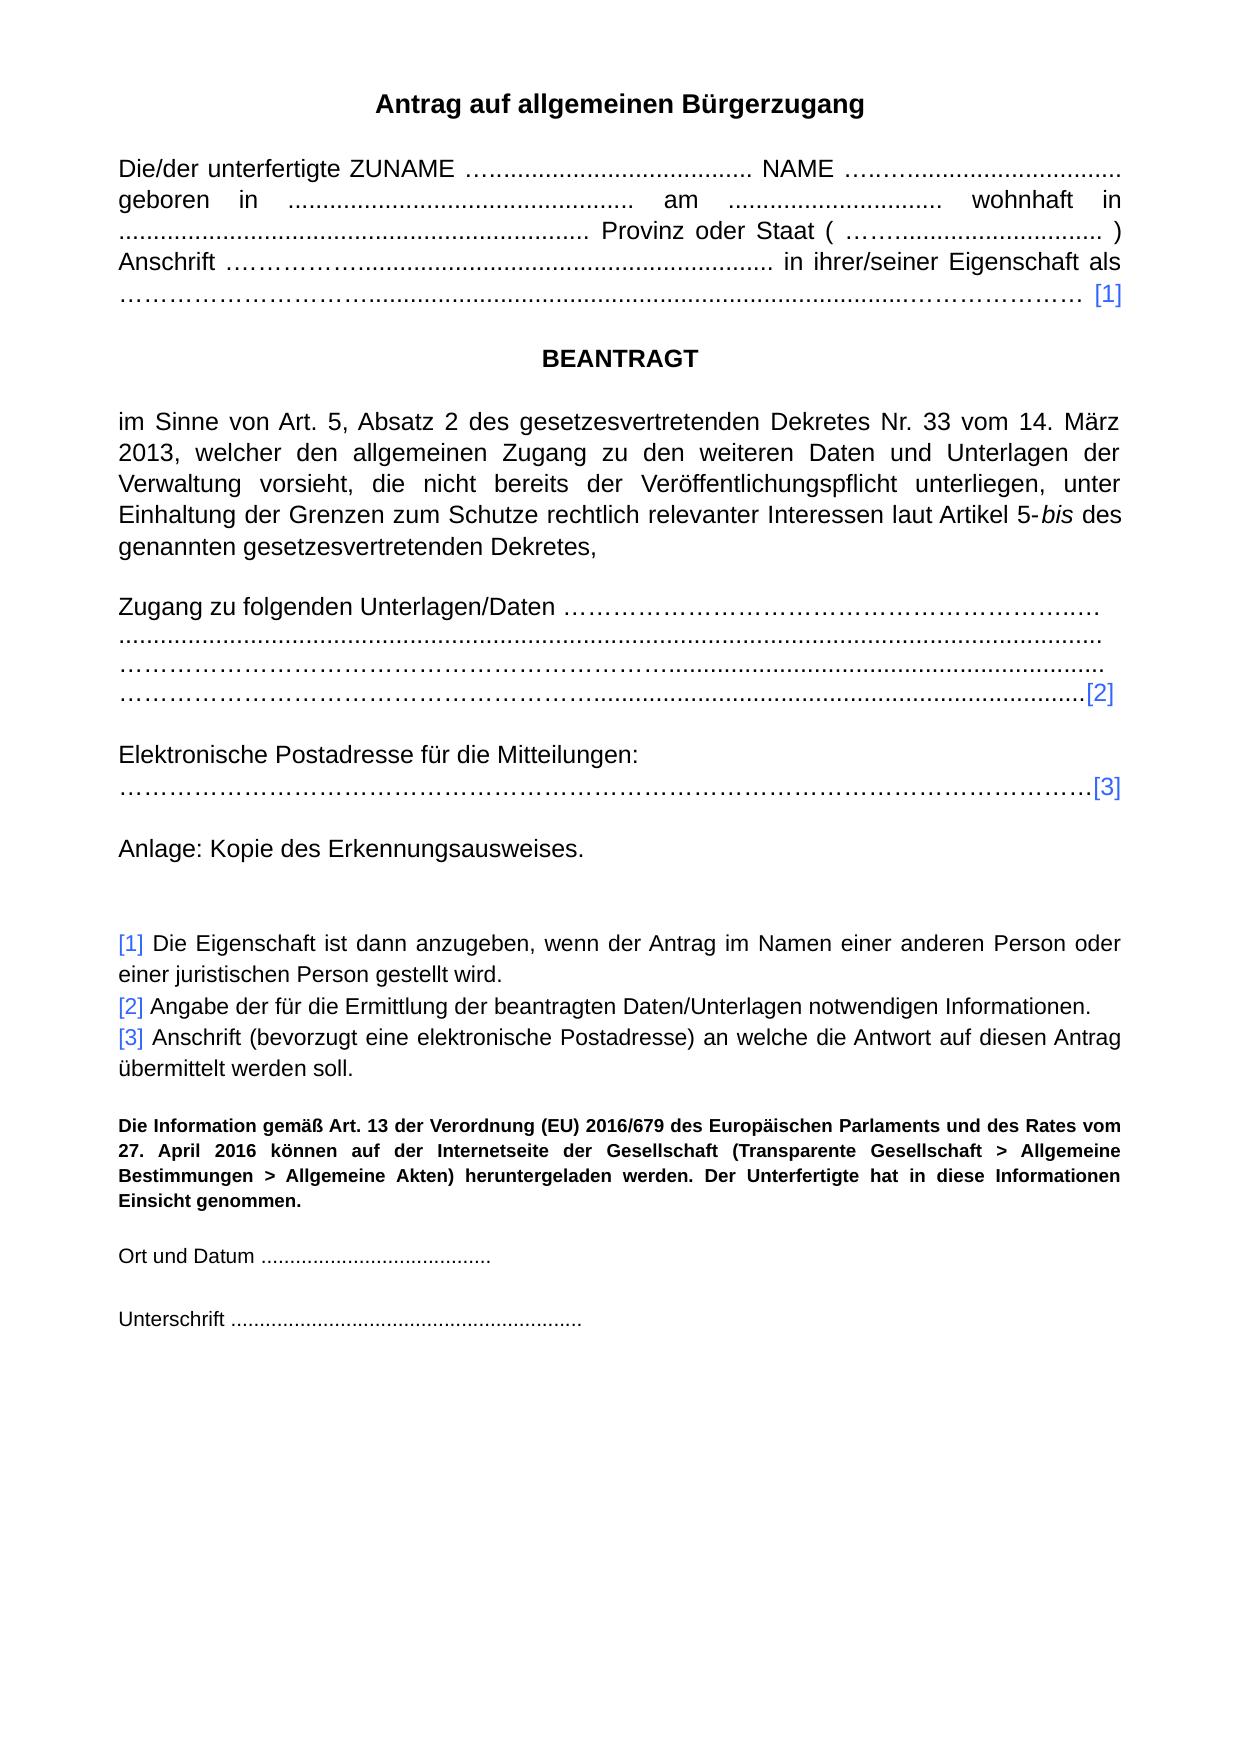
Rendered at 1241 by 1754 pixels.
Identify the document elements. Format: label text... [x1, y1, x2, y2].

text BEANTRAGT [118, 341, 1122, 373]
text .............................................................................................................................................. [118, 620, 1122, 649]
text Ort und Datum ........................................ [118, 1237, 1122, 1268]
text Antrag auf allgemeinen Bürgerzugang [118, 89, 1122, 120]
text Elektronische Postadresse für die Mitteilungen: [118, 738, 1122, 769]
text im Sinne von Art. 5, Absatz 2 des gesetzesvertretenden Dekretes Nr. 33 vom 14. März 2013, welcher den allgemeinen Zugang zu den weiteren Daten und Unterlagen der Verwaltung vorsieht, die nicht bereits der Veröffentlichungspflicht unterliegen, unter Einhaltung der Grenzen zum Schutze rechtlich relevanter Interessen laut Artikel 5-bis des genannten gesetzesvertretenden Dekretes, [118, 404, 1122, 560]
text Anlage: Kopie des Erkennungsausweises. [118, 831, 1122, 863]
text Unterschrift ............................................................. [118, 1299, 1122, 1330]
text [2] Angabe der für die Ermittlung der beantragten Daten/Unterlagen notwendigen Informationen. [118, 988, 1122, 1019]
text ………………………………………………….......................................................................[2] [118, 678, 1122, 706]
text Zugang zu folgenden Unterlagen/Daten ……………………………………………………..… [118, 591, 1122, 620]
text ………………………………………………………………………………………………………[3] [118, 769, 1122, 800]
text [3] Anschrift (bevorzugt eine elektronische Postadresse) an welche die Antwort auf diesen Antrag übermittelt werden soll. [118, 1019, 1122, 1081]
text Die Information gemäß Art. 13 der Verordnung (EU) 2016/679 des Europäischen Parlaments und des Rates vom 27. April 2016 können auf der Internetseite der Gesellschaft (Transparente Gesellschaft > Allgemeine Bestimmungen > Allgemeine Akten) heruntergeladen werden. Der Unterfertigte hat in diese Informationen Einsicht genommen. [118, 1112, 1122, 1212]
text …………………………………………………………............................................................... [118, 649, 1122, 678]
text Die/der unterfertigte ZUNAME …...................................... NAME …..…............................... geboren in .................................................. am ............................... wohnhaft in .................................................................... Provinz oder Staat ( …….............................. ) Anschrift .……………............................................................ in ihrer/seiner Eigenschaft als …………………………..............................................................................………………… [1] [118, 151, 1122, 341]
text [1] Die Eigenschaft ist dann anzugeben, wenn der Antrag im Namen einer anderen Person oder einer juristischen Person gestellt wird. [118, 925, 1122, 988]
